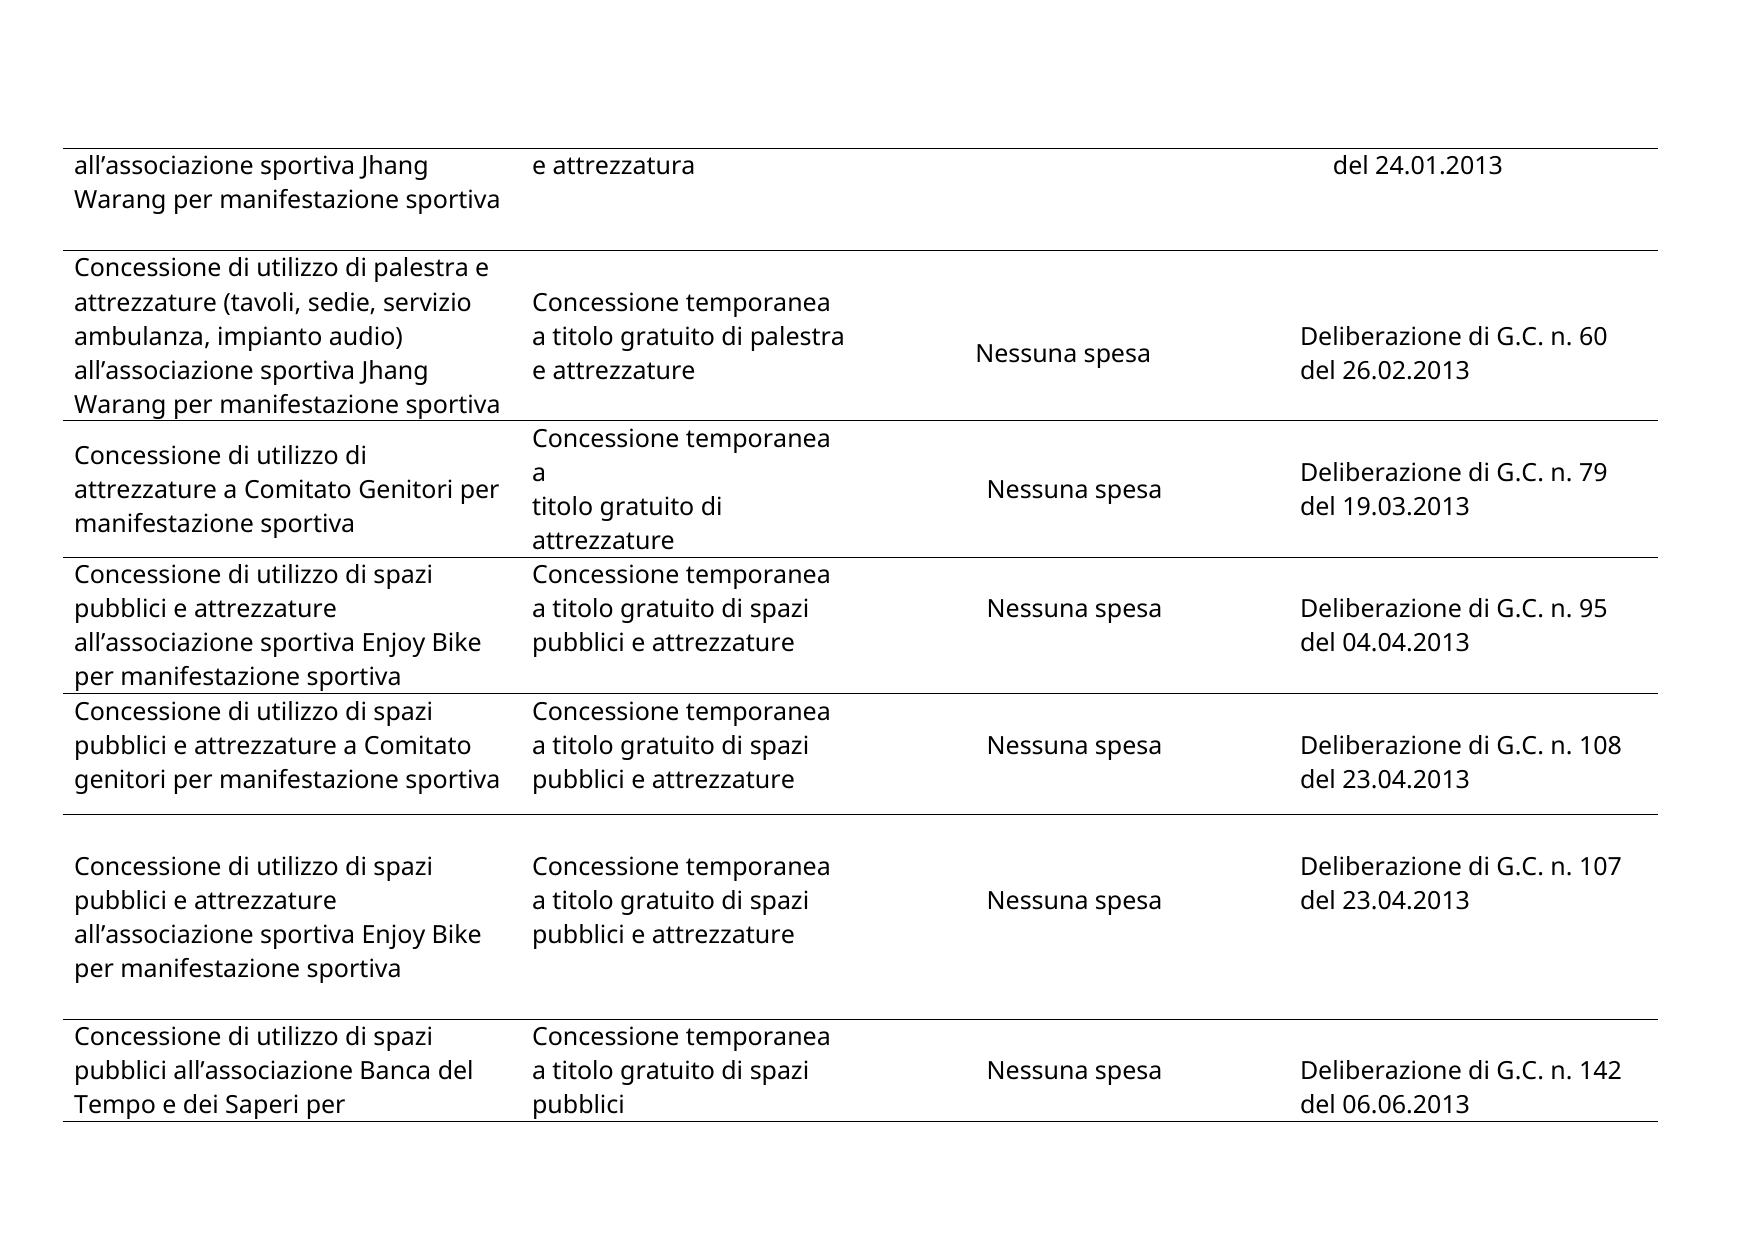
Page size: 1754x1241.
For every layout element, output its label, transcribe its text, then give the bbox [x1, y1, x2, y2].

table_cell e attrezzatura [521, 149, 860, 250]
table_cell Concessione di utilizzo di spazi pubblici e attrezzature all’associazione sportiva Enjoy Bike per manifestazione sportiva [63, 815, 521, 1019]
table_cell Concessione temporanea a titolo gratuito di spazi pubblici [521, 1020, 860, 1121]
table_cell Concessione di utilizzo di spazi pubblici all’associazione Banca del Tempo e dei Saperi per [63, 1020, 521, 1121]
table_cell Nessuna spesa [860, 694, 1288, 814]
table_cell del 24.01.2013 [1289, 149, 1657, 250]
table_cell Deliberazione di G.C. n. 95 del 04.04.2013 [1289, 558, 1657, 693]
table_cell Concessione di utilizzo di attrezzature a Comitato Genitori per manifestazione sportiva [63, 421, 521, 557]
table_cell Deliberazione di G.C. n. 79 del 19.03.2013 [1289, 421, 1657, 557]
table_cell Deliberazione di G.C. n. 142 del 06.06.2013 [1289, 1020, 1657, 1121]
table_cell Concessione temporanea a titolo gratuito di spazi pubblici e attrezzature [521, 558, 860, 693]
table_cell Concessione di utilizzo di spazi pubblici e attrezzature all’associazione sportiva Enjoy Bike per manifestazione sportiva [63, 558, 521, 693]
table_cell Nessuna spesa [860, 558, 1288, 693]
table_cell Concessione temporanea a titolo gratuito di attrezzature [521, 421, 860, 557]
table_cell Nessuna spesa [860, 815, 1288, 1019]
table_cell Deliberazione di G.C. n. 108 del 23.04.2013 [1289, 694, 1657, 814]
table_cell Nessuna spesa [860, 1020, 1288, 1121]
table_cell Deliberazione di G.C. n. 107 del 23.04.2013 [1289, 815, 1657, 1019]
table_cell Nessuna spesa [860, 421, 1288, 557]
table_cell [860, 149, 1288, 250]
table_cell Concessione di utilizzo di spazi pubblici e attrezzature a Comitato genitori per manifestazione sportiva [63, 694, 521, 814]
table_cell Concessione temporanea a titolo gratuito di spazi pubblici e attrezzature [521, 694, 860, 814]
table_cell Nessuna spesa [860, 251, 1288, 420]
table_cell all’associazione sportiva Jhang Warang per manifestazione sportiva [63, 149, 521, 250]
table_cell Concessione temporanea a titolo gratuito di palestra e attrezzature [521, 251, 860, 420]
table_cell Deliberazione di G.C. n. 60 del 26.02.2013 [1289, 251, 1657, 420]
table_cell Concessione di utilizzo di palestra e attrezzature (tavoli, sedie, servizio ambulanza, impianto audio) all’associazione sportiva Jhang Warang per manifestazione sportiva [63, 251, 521, 420]
table_cell Concessione temporanea a titolo gratuito di spazi pubblici e attrezzature [521, 815, 860, 1019]
